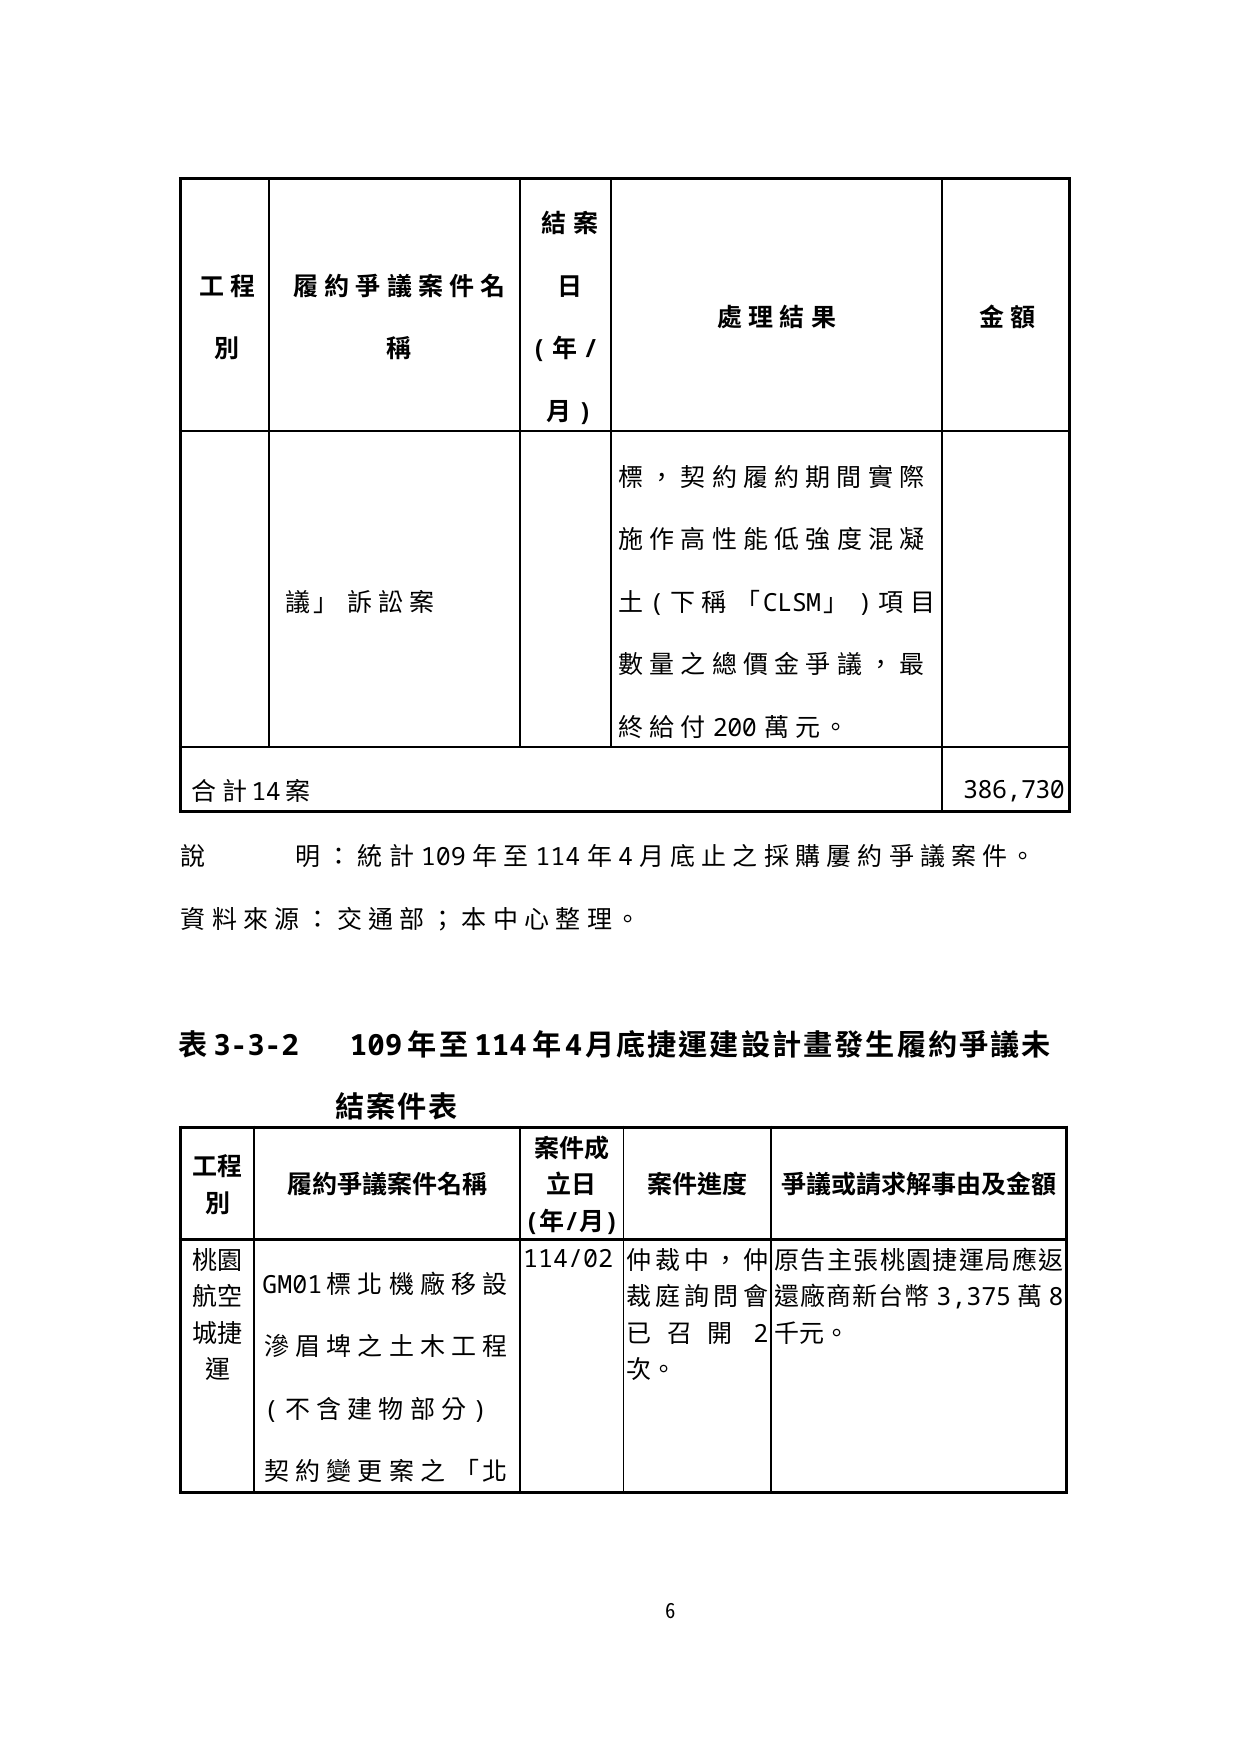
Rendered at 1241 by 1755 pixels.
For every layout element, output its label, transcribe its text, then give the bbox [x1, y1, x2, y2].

table_cell 合計14案 [182, 748, 941, 810]
table_header 履約爭議案件名稱 [255, 1129, 519, 1237]
text 資料來源：交通部；本中心整理。 [177, 876, 1063, 938]
table_cell 114/02 [521, 1241, 623, 1491]
table_cell 仲裁中，仲裁庭詢問會已召開2次。 [624, 1241, 770, 1491]
table_header 案件成立日 (年/月) [521, 1129, 623, 1237]
table_header 金額 [943, 180, 1068, 430]
table_header 爭議或請求解事由及金額 [772, 1129, 1065, 1237]
table_cell GM01標北機廠移設滲眉埤之土木工程(不含建物部分)契約變更案之「北 [255, 1241, 519, 1491]
table_header 結案日 (年/月) [521, 180, 610, 430]
table_cell [943, 432, 1068, 746]
table_header 處理結果 [612, 180, 941, 430]
table_cell [182, 432, 268, 746]
table_header 案件進度 [624, 1129, 770, 1237]
table_cell 386,730 [943, 748, 1068, 810]
table_cell 標，契約履約期間實際施作高性能低強度混凝土(下稱「CLSM」)項目數量之總價金爭議，最終給付200萬元。 [612, 432, 941, 746]
table_cell 原告主張桃園捷運局應返還廠商新台幣3,375萬8千元。 [772, 1241, 1065, 1491]
table_header 工程別 [182, 1129, 253, 1237]
table_cell 議」訴訟案 [270, 432, 519, 746]
table_cell [521, 432, 610, 746]
table_header 履約爭議案件名稱 [270, 180, 519, 430]
text 說 明：統計109年至114年4月底止之採購屢約爭議案件。 [177, 813, 1063, 876]
table_cell 桃園航空城捷運 [182, 1241, 253, 1491]
text 表3-3-2 109年至114年4月底捷運建設計畫發生履約爭議未結案件表 [177, 1001, 1063, 1126]
table_header 工程別 [182, 180, 268, 430]
